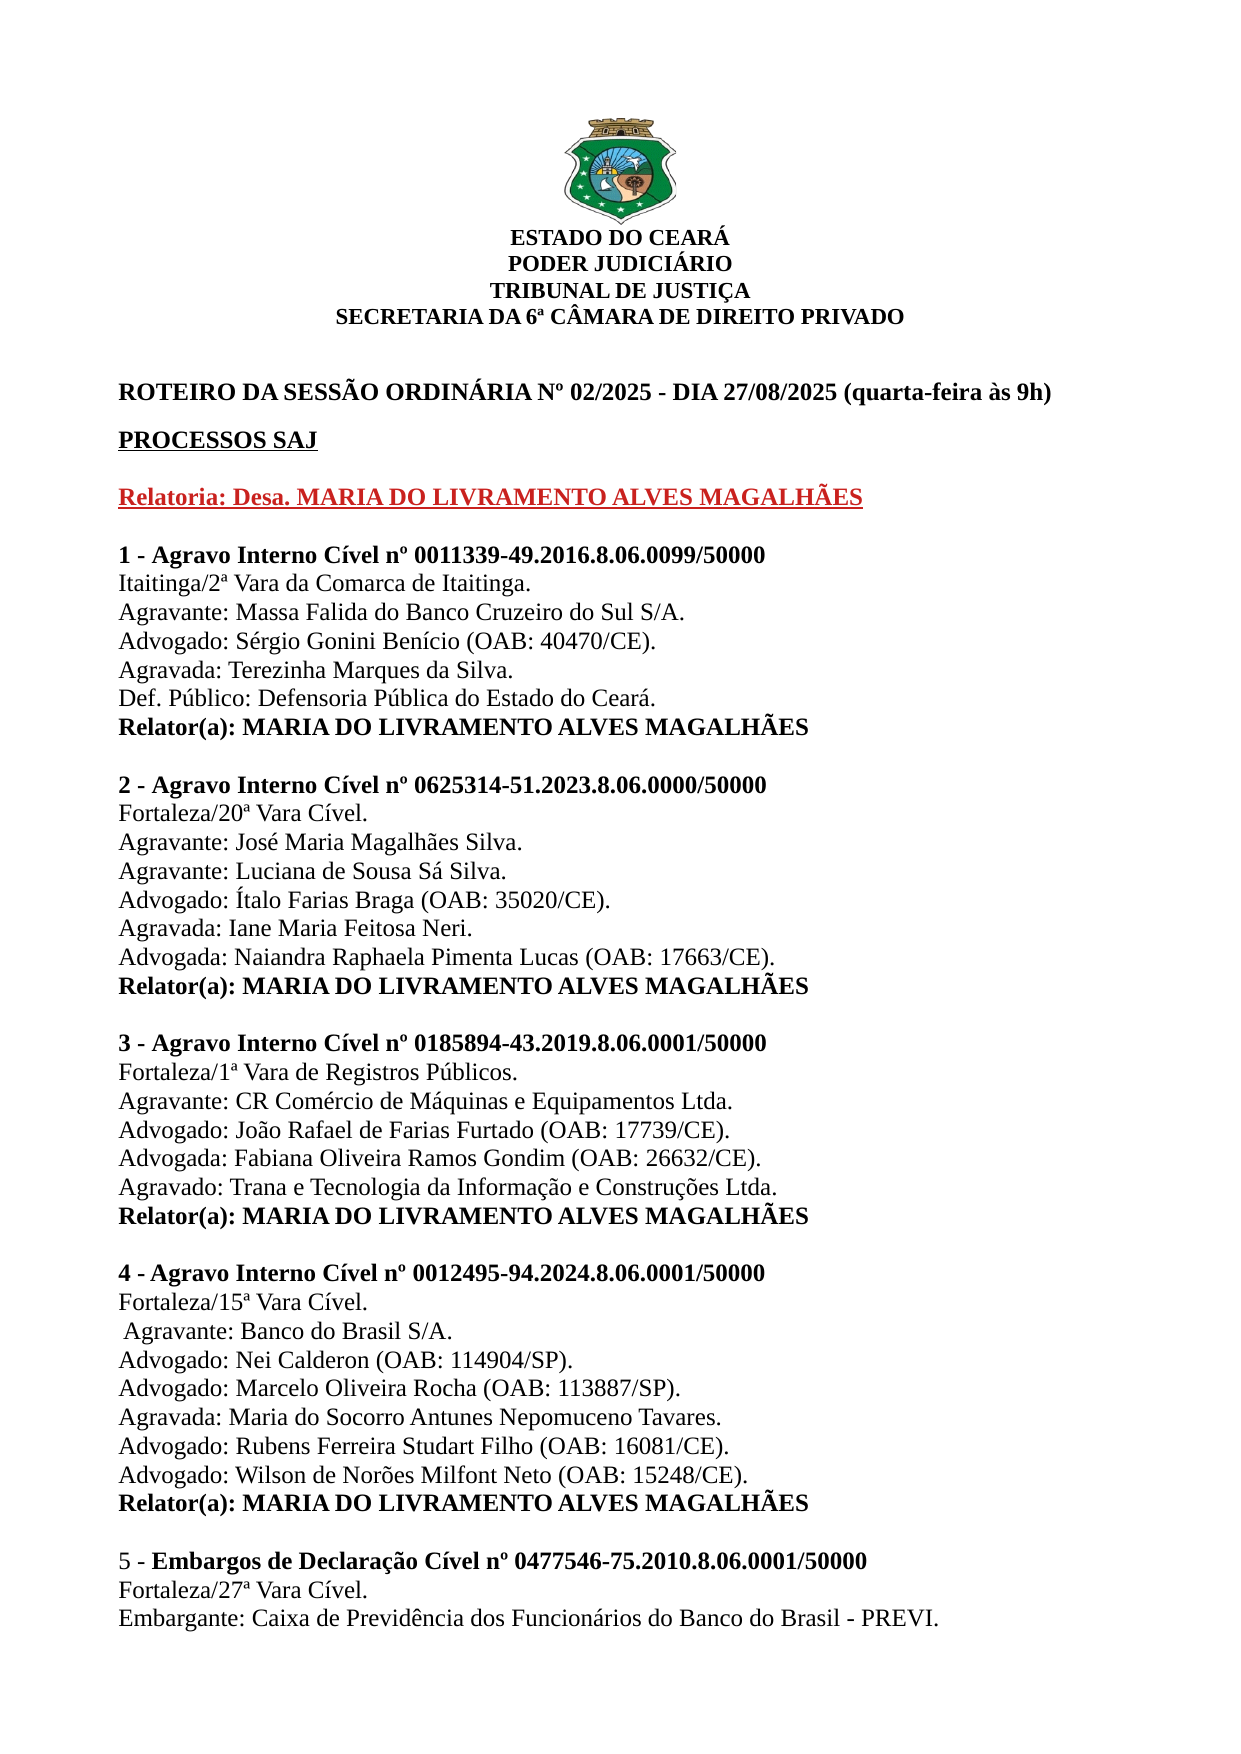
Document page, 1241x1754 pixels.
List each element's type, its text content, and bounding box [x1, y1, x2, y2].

text Relator(a): MARIA DO LIVRAMENTO ALVES MAGALHÃES [118, 971, 1122, 1000]
text TRIBUNAL DE JUSTIÇA [118, 277, 1122, 303]
text Advogado: Ítalo Farias Braga (OAB: 35020/CE). [118, 885, 1122, 913]
text Def. Público: Defensoria Pública do Estado do Ceará. [118, 683, 1122, 712]
text 3 - Agravo Interno Cível nº 0185894-43.2019.8.06.0001/50000 [118, 1028, 1122, 1057]
text 2 - Agravo Interno Cível nº 0625314-51.2023.8.06.0000/50000 [118, 770, 1122, 798]
text Agravante: Massa Falida do Banco Cruzeiro do Sul S/A. [118, 597, 1122, 626]
text Agravante: Banco do Brasil S/A. [118, 1316, 1122, 1345]
text Advogado: Marcelo Oliveira Rocha (OAB: 113887/SP). [118, 1373, 1122, 1402]
text Advogada: Fabiana Oliveira Ramos Gondim (OAB: 26632/CE). [118, 1143, 1122, 1172]
text Fortaleza/1ª Vara de Registros Públicos. [118, 1057, 1122, 1086]
text Itaitinga/2ª Vara da Comarca de Itaitinga. [118, 568, 1122, 597]
text Agravada: Terezinha Marques da Silva. [118, 655, 1122, 683]
text Advogado: João Rafael de Farias Furtado (OAB: 17739/CE). [118, 1115, 1122, 1143]
text Advogado: Rubens Ferreira Studart Filho (OAB: 16081/CE). [118, 1431, 1122, 1460]
text Advogada: Naiandra Raphaela Pimenta Lucas (OAB: 17663/CE). [118, 942, 1122, 971]
text Relator(a): MARIA DO LIVRAMENTO ALVES MAGALHÃES [118, 712, 1122, 741]
picture [564, 118, 677, 225]
text ESTADO DO CEARÁ [118, 224, 1122, 251]
text Agravante: José Maria Magalhães Silva. [118, 827, 1122, 856]
text Fortaleza/27ª Vara Cível. [118, 1575, 1122, 1603]
text Relator(a): MARIA DO LIVRAMENTO ALVES MAGALHÃES [118, 1201, 1122, 1230]
text Embargante: Caixa de Previdência dos Funcionários do Banco do Brasil - PREVI. [118, 1603, 1122, 1632]
text PODER JUDICIÁRIO [118, 251, 1122, 277]
text Agravante: Luciana de Sousa Sá Silva. [118, 856, 1122, 885]
text Advogado: Nei Calderon (OAB: 114904/SP). [118, 1345, 1122, 1373]
text PROCESSOS SAJ [118, 425, 1122, 453]
text 1 - Agravo Interno Cível nº 0011339-49.2016.8.06.0099/50000 [118, 540, 1122, 568]
text Fortaleza/15ª Vara Cível. [118, 1287, 1122, 1316]
text Agravante: CR Comércio de Máquinas e Equipamentos Ltda. [118, 1086, 1122, 1115]
text SECRETARIA DA 6ª CÂMARA DE DIREITO PRIVADO [118, 303, 1122, 329]
text Agravada: Maria do Socorro Antunes Nepomuceno Tavares. [118, 1402, 1122, 1431]
text Advogado: Sérgio Gonini Benício (OAB: 40470/CE). [118, 626, 1122, 655]
text 4 - Agravo Interno Cível nº 0012495-94.2024.8.06.0001/50000 [118, 1258, 1122, 1287]
text 5 - Embargos de Declaração Cível nº 0477546-75.2010.8.06.0001/50000 [118, 1546, 1122, 1575]
text Relator(a): MARIA DO LIVRAMENTO ALVES MAGALHÃES [118, 1488, 1122, 1517]
text Fortaleza/20ª Vara Cível. [118, 798, 1122, 827]
text Agravado: Trana e Tecnologia da Informação e Construções Ltda. [118, 1172, 1122, 1201]
text Relatoria: Desa. MARIA DO LIVRAMENTO ALVES MAGALHÃES [118, 482, 1122, 511]
text ROTEIRO DA SESSÃO ORDINÁRIA Nº 02/2025 - DIA 27/08/2025 (quarta-feira às 9h) [118, 377, 1122, 406]
text Agravada: Iane Maria Feitosa Neri. [118, 913, 1122, 942]
text Advogado: Wilson de Norões Milfont Neto (OAB: 15248/CE). [118, 1460, 1122, 1488]
